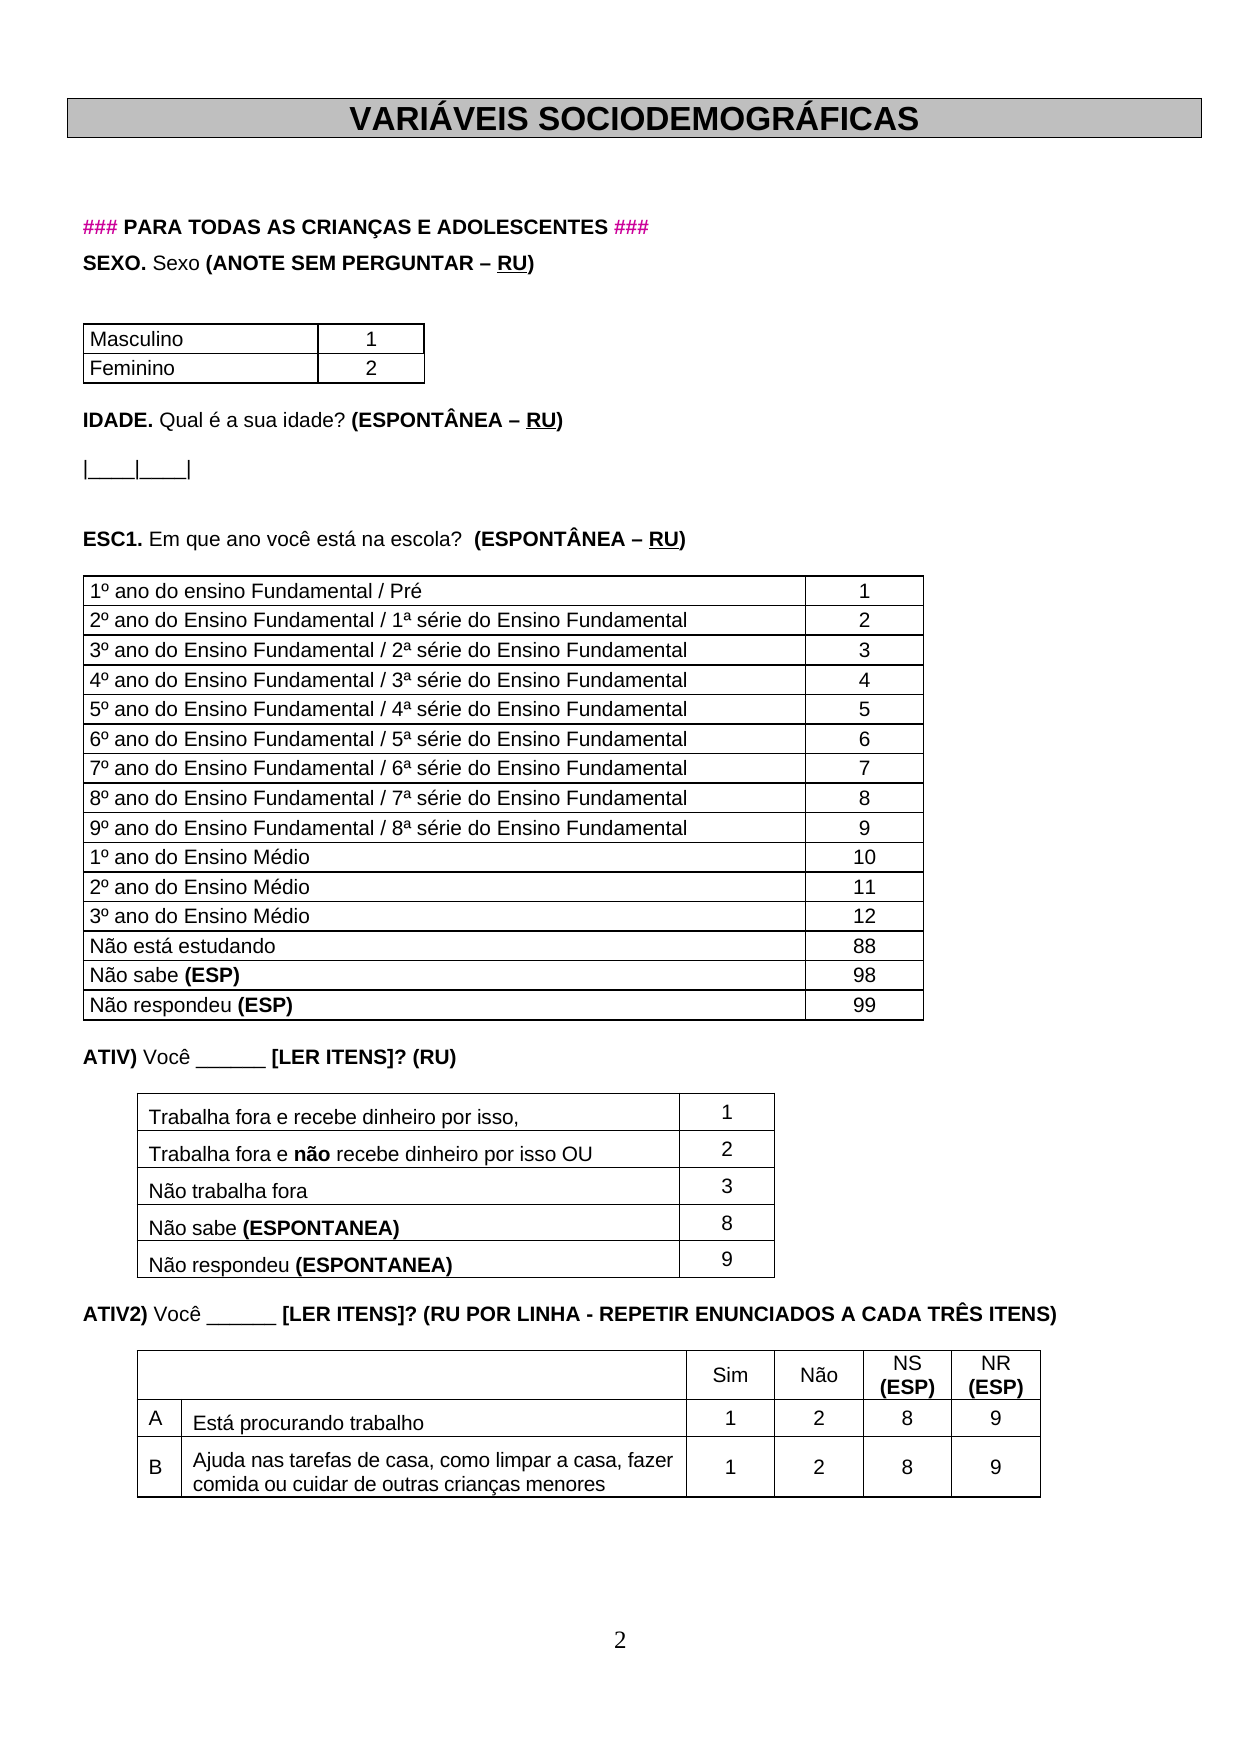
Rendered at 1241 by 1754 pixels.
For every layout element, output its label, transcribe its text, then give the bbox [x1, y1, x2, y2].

table_header Não [775, 1351, 863, 1399]
text ATIV) Você ______ [LER ITENS]? (RU) [83, 1044, 1157, 1068]
subtitle IDADE. Qual é a sua idade? (ESPONTÂNEA – RU) [83, 407, 1157, 431]
table_cell 8 [680, 1205, 774, 1240]
table_cell 1 [687, 1437, 774, 1496]
table_header Trabalha fora e recebe dinheiro por isso, [138, 1094, 679, 1129]
table_cell 8 [864, 1400, 951, 1436]
table_cell 4 [806, 666, 923, 693]
table_cell Não sabe (ESPONTANEA) [138, 1205, 679, 1240]
table_header 1º ano do ensino Fundamental / Pré [84, 577, 805, 605]
table_cell Não trabalha fora [138, 1168, 679, 1203]
table_cell 2 [680, 1131, 774, 1167]
table_cell 2 [775, 1437, 863, 1496]
table_cell 2 [775, 1400, 863, 1436]
table_header [138, 1351, 686, 1399]
table_cell 2º ano do Ensino Fundamental / 1ª série do Ensino Fundamental [84, 606, 805, 634]
table_cell 5º ano do Ensino Fundamental / 4ª série do Ensino Fundamental [84, 695, 805, 723]
table_cell 8 [864, 1437, 951, 1496]
table_cell 2 [806, 606, 923, 634]
table_cell 3 [680, 1168, 774, 1203]
table_cell Ajuda nas tarefas de casa, como limpar a casa, fazer comida ou cuidar de outras crianças menores [182, 1437, 686, 1496]
table_cell 9 [680, 1241, 774, 1277]
table_cell Não respondeu (ESPONTANEA) [138, 1241, 679, 1277]
table_header NR (ESP) [952, 1351, 1040, 1399]
table_cell 8º ano do Ensino Fundamental / 7ª série do Ensino Fundamental [84, 784, 805, 812]
table_cell A [138, 1400, 181, 1436]
subtitle |____|____| [83, 455, 1157, 479]
table_cell Está procurando trabalho [182, 1400, 686, 1436]
table_cell 10 [806, 843, 923, 871]
table_cell 11 [806, 873, 923, 901]
table_cell 1º ano do Ensino Médio [84, 843, 805, 871]
table_cell B [138, 1437, 181, 1496]
table_cell 7º ano do Ensino Fundamental / 6ª série do Ensino Fundamental [84, 754, 805, 782]
table_cell 6º ano do Ensino Fundamental / 5ª série do Ensino Fundamental [84, 725, 805, 753]
table_header Sim [687, 1351, 774, 1399]
table_cell 8 [806, 784, 923, 812]
table_cell 9 [806, 813, 923, 841]
table_cell 9 [952, 1437, 1040, 1496]
table_cell 98 [806, 961, 923, 989]
table_cell Não sabe (ESP) [84, 961, 805, 989]
table_cell 3 [806, 636, 923, 664]
table_cell 3º ano do Ensino Médio [84, 902, 805, 930]
table_header Masculino [84, 325, 317, 352]
table_cell 4º ano do Ensino Fundamental / 3ª série do Ensino Fundamental [84, 666, 805, 693]
table_cell 9 [952, 1400, 1040, 1436]
table_cell 12 [806, 902, 923, 930]
table_header 1 [806, 577, 923, 605]
table_header VARIÁVEIS SOCIODEMOGRÁFICAS [68, 99, 1201, 137]
table_cell 3º ano do Ensino Fundamental / 2ª série do Ensino Fundamental [84, 636, 805, 664]
table_cell Trabalha fora e não recebe dinheiro por isso OU [138, 1131, 679, 1167]
subtitle SEXO. Sexo (ANOTE SEM PERGUNTAR – RU) [83, 251, 1157, 275]
table_header 1 [319, 325, 423, 352]
table_cell 9º ano do Ensino Fundamental / 8ª série do Ensino Fundamental [84, 813, 805, 841]
table_cell 6 [806, 725, 923, 753]
table_cell Não está estudando [84, 932, 805, 960]
table_cell 88 [806, 932, 923, 960]
table_cell 5 [806, 695, 923, 723]
table_cell 1 [687, 1400, 774, 1436]
text ### PARA TODAS AS CRIANÇAS E ADOLESCENTES ### [83, 215, 1157, 239]
table_cell 2º ano do Ensino Médio [84, 873, 805, 901]
table_header NS (ESP) [864, 1351, 951, 1399]
table_cell Não respondeu (ESP) [84, 991, 805, 1019]
table_cell 99 [806, 991, 923, 1019]
table_header 1 [680, 1094, 774, 1129]
text ATIV2) Você ______ [LER ITENS]? (RU POR LINHA - REPETIR ENUNCIADOS A CADA TRÊS ITENS) [83, 1302, 1157, 1326]
subtitle ESC1. Em que ano você está na escola? (ESPONTÂNEA – RU) [83, 527, 1157, 551]
table_cell 7 [806, 754, 923, 782]
table_cell Feminino [84, 354, 317, 382]
table_cell 2 [319, 354, 424, 382]
